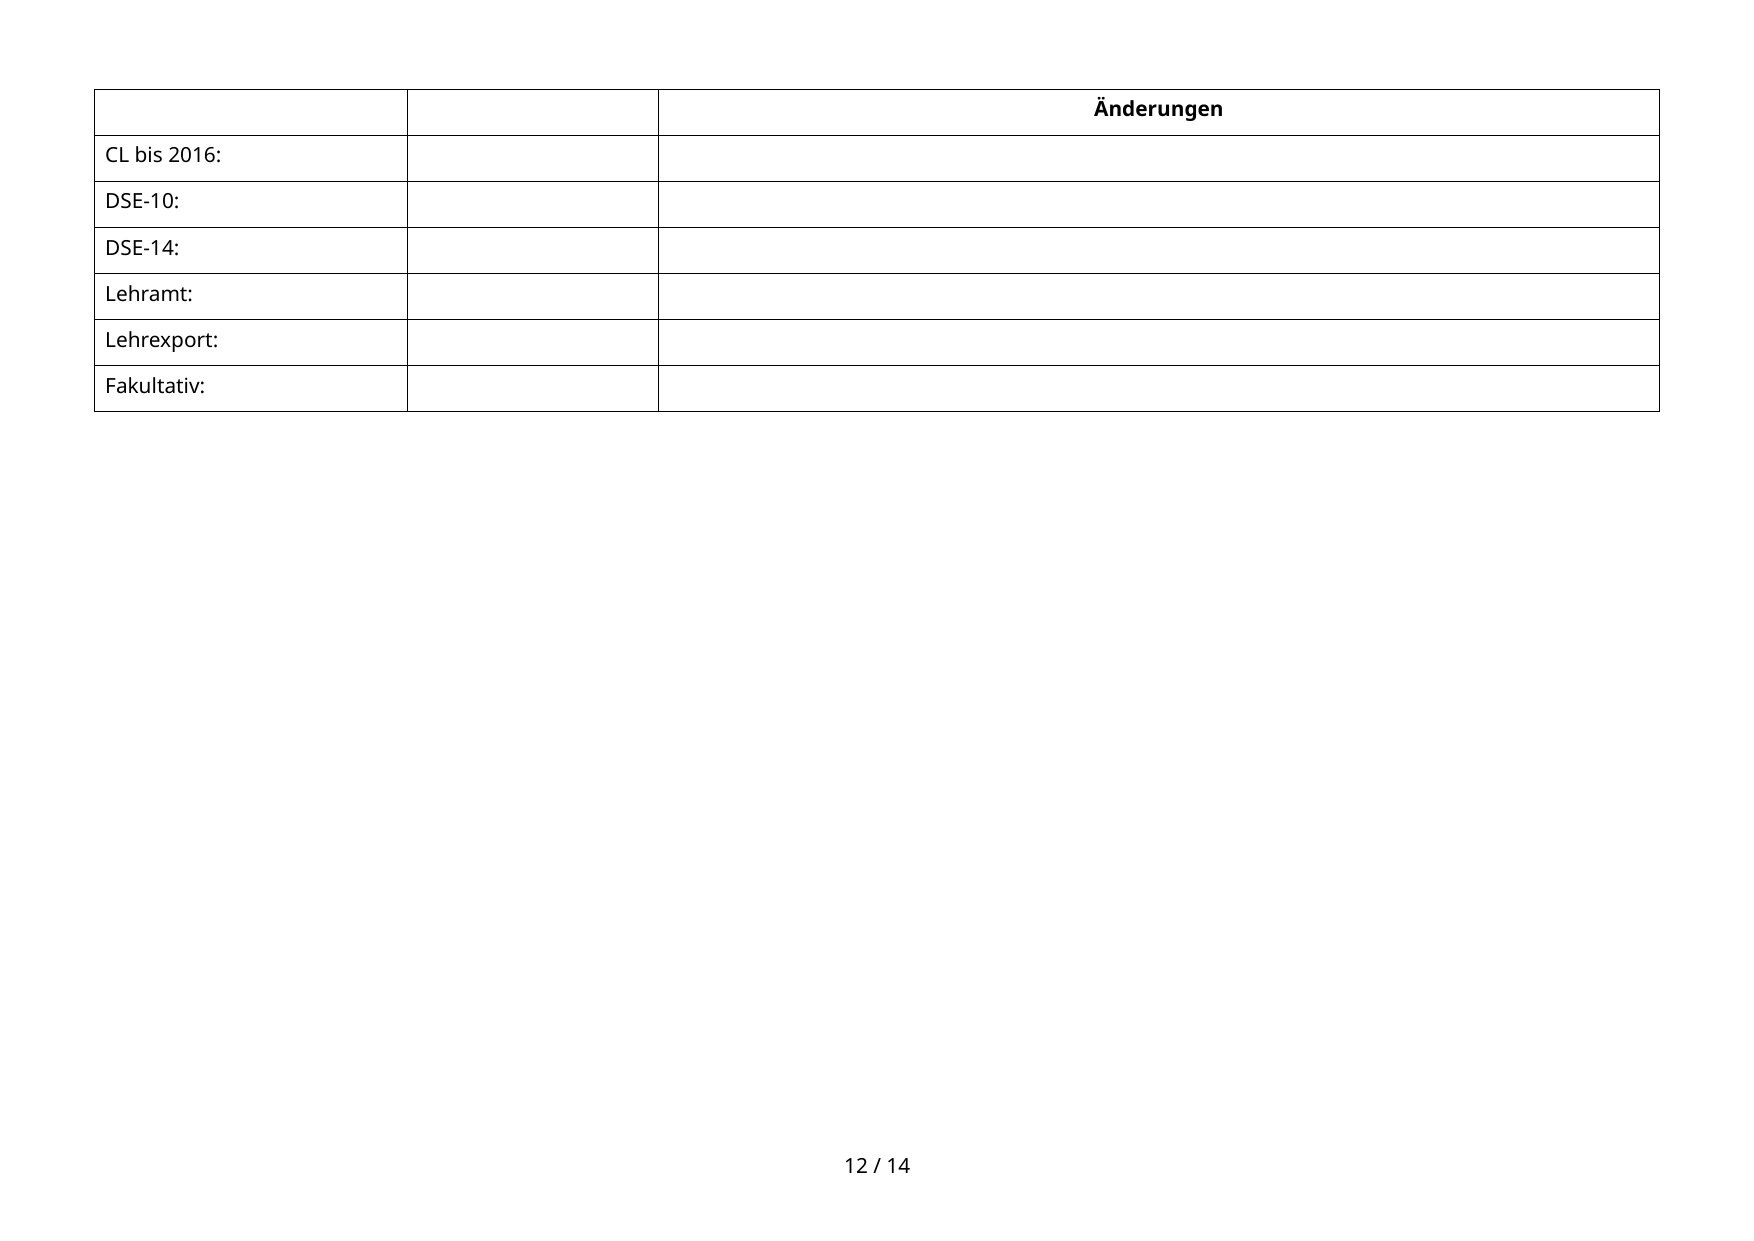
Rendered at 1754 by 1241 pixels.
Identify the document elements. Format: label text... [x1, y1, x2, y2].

table_cell [408, 366, 658, 411]
table_cell [659, 136, 1659, 181]
table_header [95, 90, 407, 134]
table_cell [408, 228, 658, 273]
table_cell CL bis 2016: [95, 136, 407, 181]
table_cell [408, 320, 658, 365]
table_cell [659, 366, 1659, 411]
table_cell [408, 182, 658, 227]
table_cell [659, 320, 1659, 365]
table_cell [659, 228, 1659, 273]
table_header [408, 90, 658, 134]
table_cell DSE-14: [95, 228, 407, 273]
table_cell DSE-10: [95, 182, 407, 227]
table_cell Lehrexport: [95, 320, 407, 365]
table_cell [408, 274, 658, 319]
table_cell [659, 182, 1659, 227]
table_cell Lehramt: [95, 274, 407, 319]
table_header Änderungen [659, 90, 1659, 134]
table_cell Fakultativ: [95, 366, 407, 411]
table_cell [408, 136, 658, 181]
table_cell [659, 274, 1659, 319]
